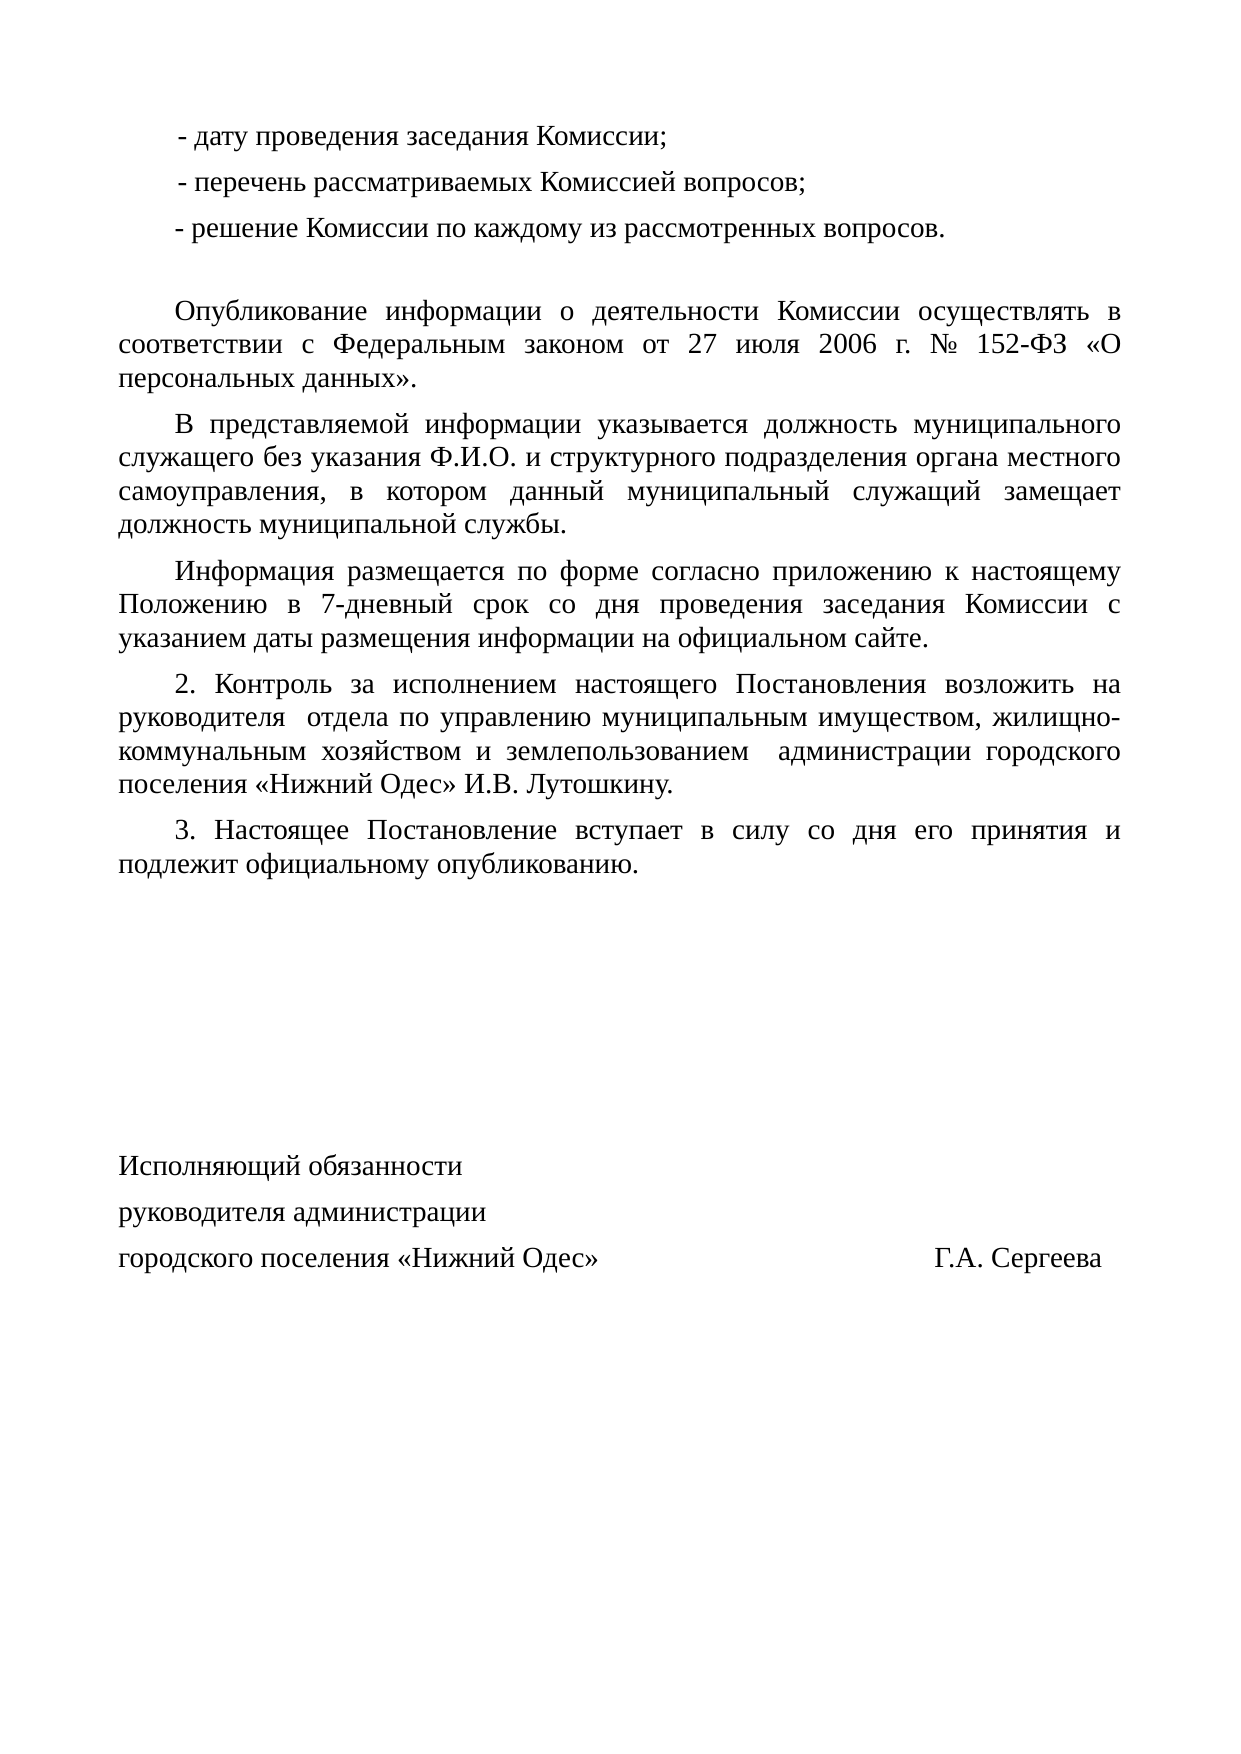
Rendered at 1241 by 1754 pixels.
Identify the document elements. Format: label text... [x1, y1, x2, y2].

text - решение Комиссии по каждому из рассмотренных вопросов. [118, 210, 1122, 244]
text городского поселения «Нижний Одес» Г.А. Сергеева [118, 1240, 1122, 1273]
text - перечень рассматриваемых Комиссией вопросов; [118, 164, 1122, 198]
text Информация размещается по форме согласно приложению к настоящему Положению в 7-дневный срок со дня проведения заседания Комиссии с указанием даты размещения информации на официальном сайте. [118, 553, 1122, 653]
text В представляемой информации указывается должность муниципального служащего без указания Ф.И.О. и структурного подразделения органа местного самоуправления, в котором данный муниципальный служащий замещает должность муниципальной службы. [118, 406, 1122, 540]
text Опубликование информации о деятельности Комиссии осуществлять в соответствии с Федеральным законом от 27 июля 2006 г. № 152-ФЗ «О персональных данных». [118, 293, 1122, 393]
text - дату проведения заседания Комиссии; [118, 118, 1122, 152]
text 3. Настоящее Постановление вступает в силу со дня его принятия и подлежит официальному опубликованию. [118, 812, 1122, 879]
text руководителя администрации [118, 1194, 1122, 1227]
text Исполняющий обязанности [118, 1148, 1122, 1181]
text 2. Контроль за исполнением настоящего Постановления возложить на руководителя отдела по управлению муниципальным имуществом, жилищно-коммунальным хозяйством и землепользованием администрации городского поселения «Нижний Одес» И.В. Лутошкину. [118, 666, 1122, 800]
